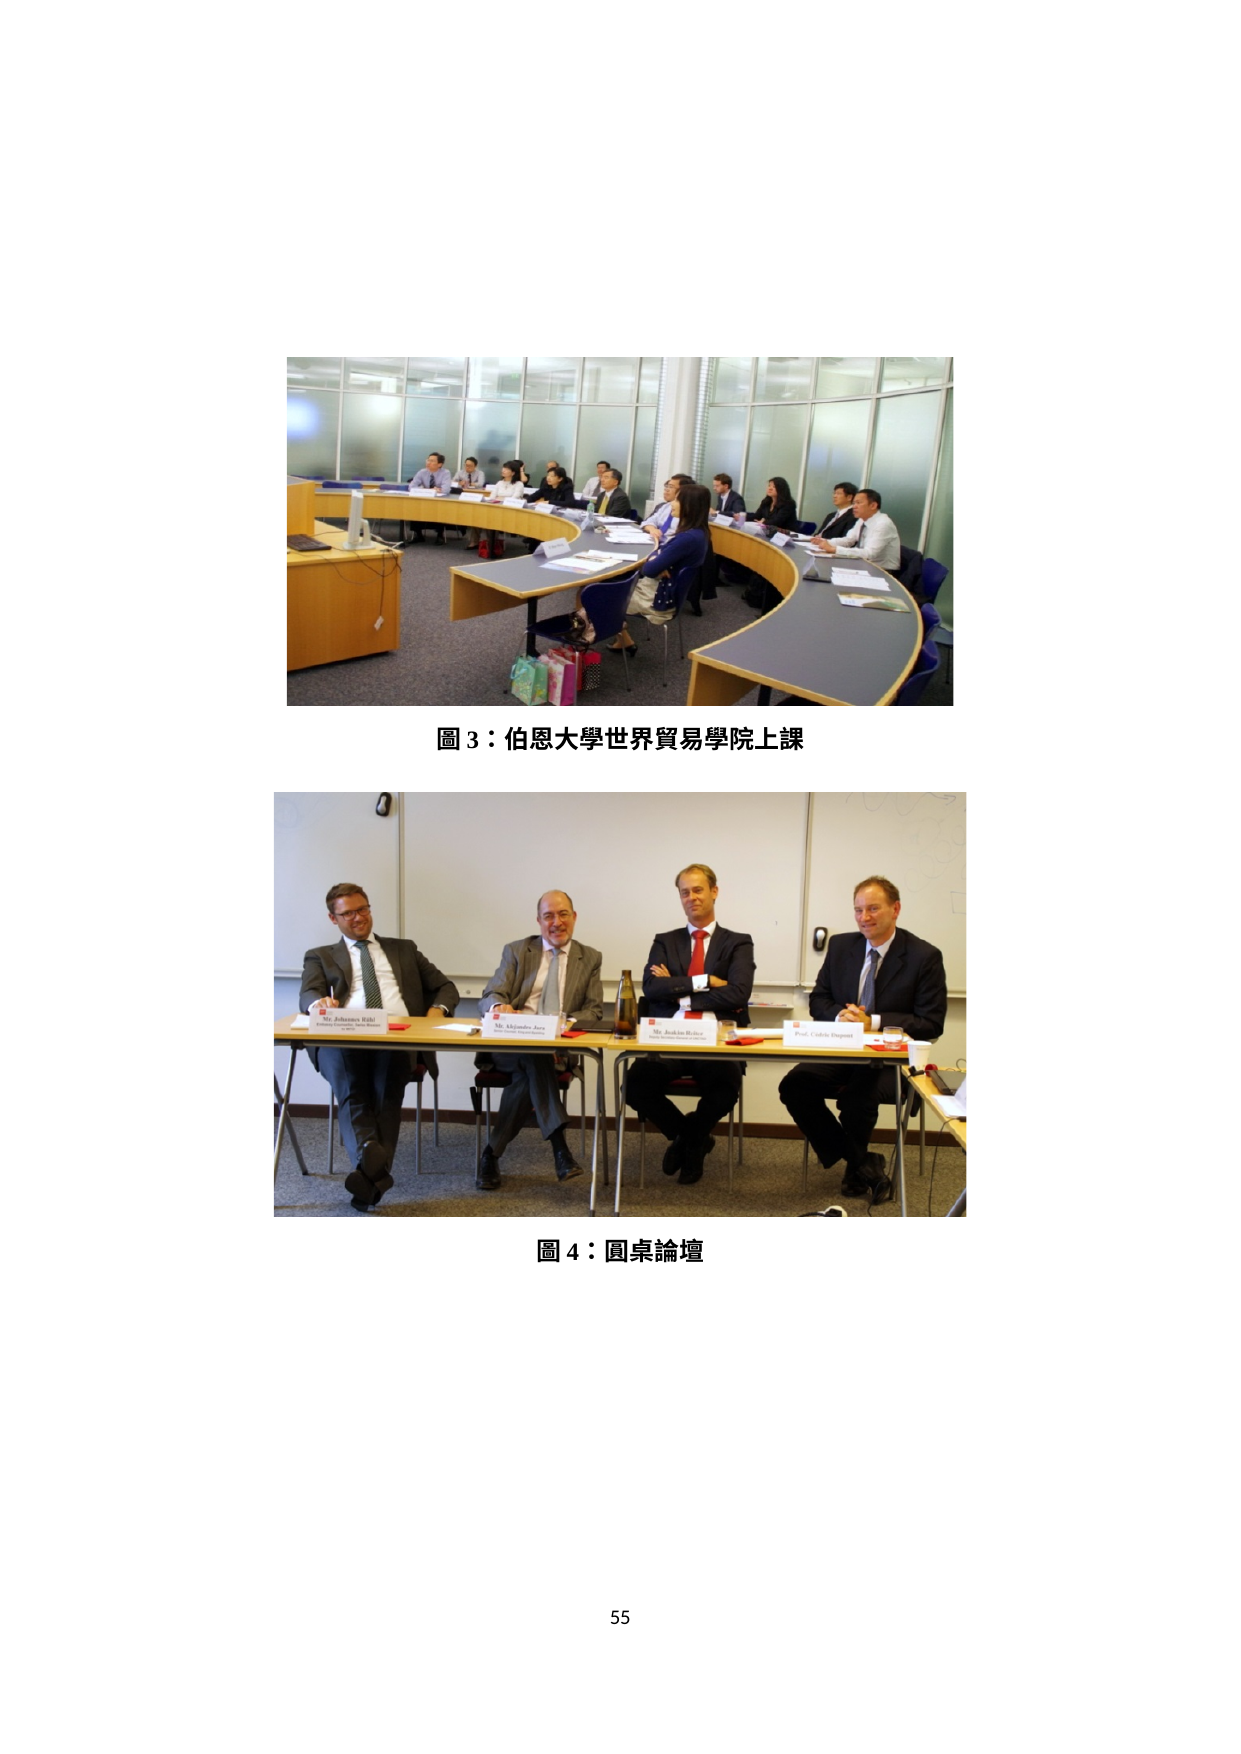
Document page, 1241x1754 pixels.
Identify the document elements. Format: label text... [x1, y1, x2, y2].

text 圖3：伯恩大學世界貿易學院上課 [187, 719, 1053, 755]
picture [286, 357, 954, 706]
text 圖4：圓桌論壇 [187, 1231, 1053, 1267]
picture [273, 792, 967, 1217]
